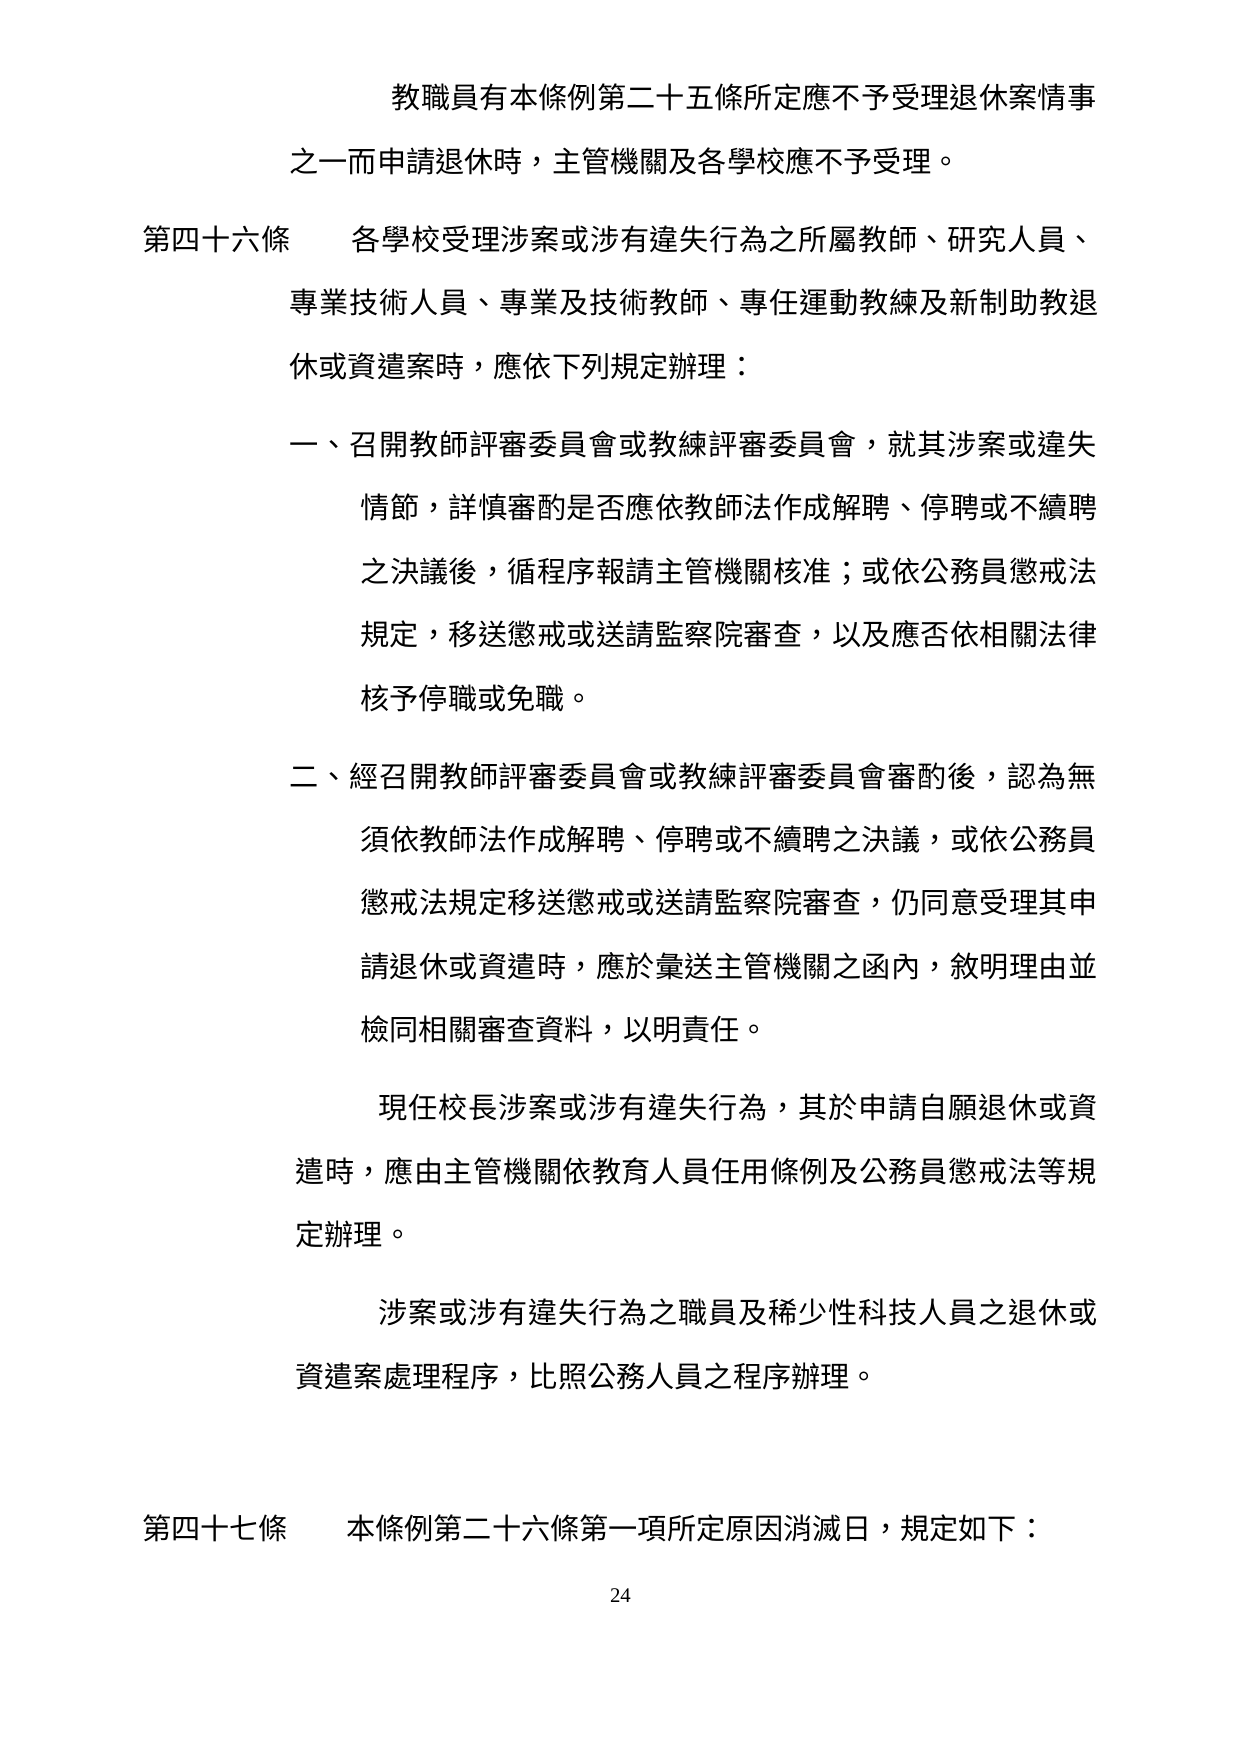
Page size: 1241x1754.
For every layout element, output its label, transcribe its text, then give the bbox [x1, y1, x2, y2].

text 現任校長涉案或涉有違失行為，其於申請自願退休或資遣時，應由主管機關依教育人員任用條例及公務員懲戒法等規定辦理。 [230, 1085, 1098, 1254]
text 第四十六條 各學校受理涉案或涉有違失行為之所屬教師、研究人員、專業技術人員、專業及技術教師、專任運動教練及新制助教退休或資遣案時，應依下列規定辦理： [142, 217, 1098, 386]
text 第四十七條 本條例第二十六條第一項所定原因消滅日，規定如下： [142, 1506, 1098, 1548]
text 教職員有本條例第二十五條所定應不予受理退休案情事之一而申請退休時，主管機關及各學校應不予受理。 [142, 75, 1098, 181]
text 二、經召開教師評審委員會或教練評審委員會審酌後，認為無須依教師法作成解聘、停聘或不續聘之決議，或依公務員懲戒法規定移送懲戒或送請監察院審查，仍同意受理其申請退休或資遣時，應於彙送主管機關之函內，敘明理由並檢同相關審查資料，以明責任。 [289, 753, 1098, 1049]
text 一、召開教師評審委員會或教練評審委員會，就其涉案或違失情節，詳慎審酌是否應依教師法作成解聘、停聘或不續聘之決議後，循程序報請主管機關核准；或依公務員懲戒法規定，移送懲戒或送請監察院審查，以及應否依相關法律核予停職或免職。 [289, 421, 1098, 717]
text 涉案或涉有違失行為之職員及稀少性科技人員之退休或資遣案處理程序，比照公務人員之程序辦理。 [230, 1290, 1098, 1396]
